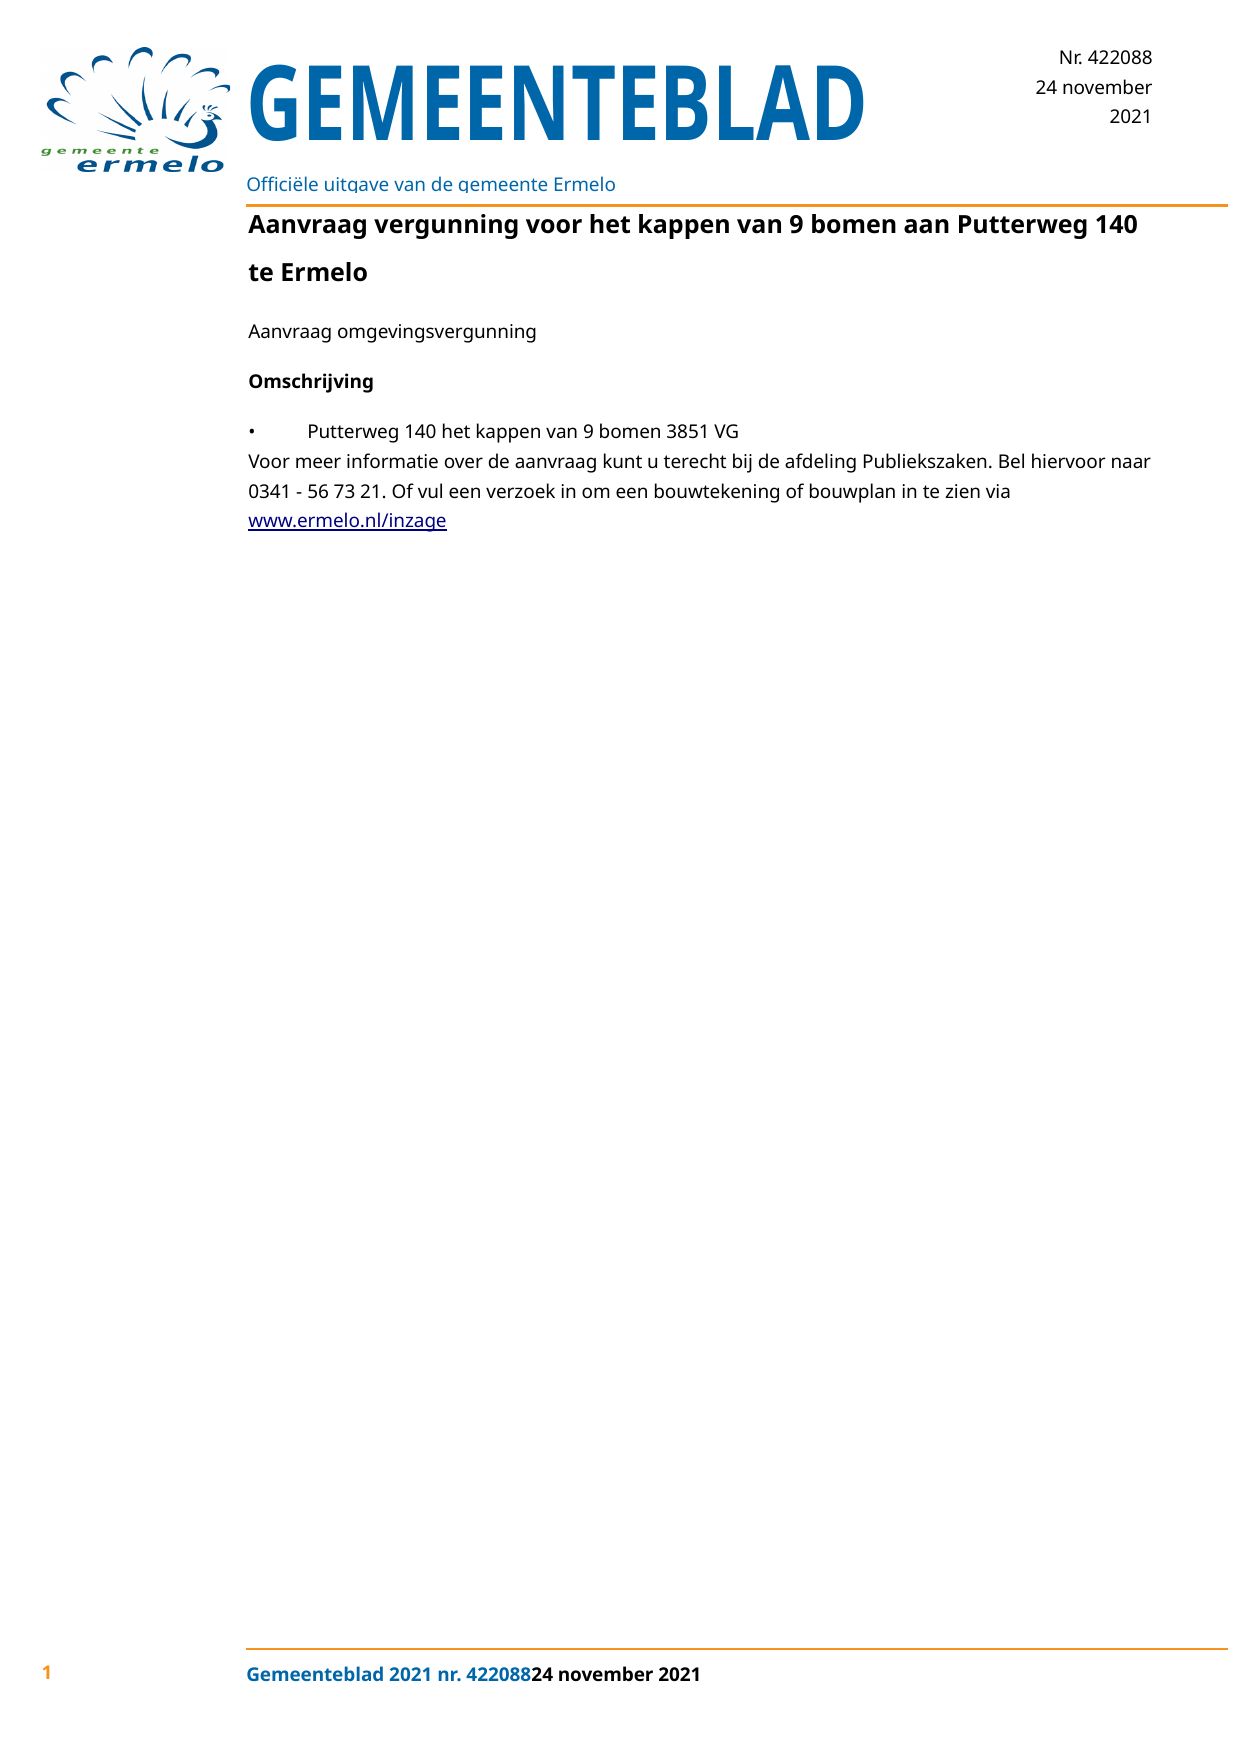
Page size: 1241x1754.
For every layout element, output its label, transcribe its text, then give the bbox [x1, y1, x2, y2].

list Putterweg 140 het kappen van 9 bomen 3851 VG [248, 419, 1152, 444]
text Aanvraag omgevingsvergunning [248, 318, 1152, 344]
text Omschrijving [248, 368, 1152, 394]
text Aanvraag vergunning voor het kappen van 9 bomen aan Putterweg 140 te Ermelo [248, 207, 1152, 288]
picture [41, 47, 231, 172]
text Voor meer informatie over de aanvraag kunt u terecht bij de afdeling Publiekszaken. Bel hiervoor naar 0341 - 56 73 21. Of vul een verzoek in om een bouwtekening of bouwplan in te zien via www.ermelo.nl/inzage [248, 448, 1152, 533]
